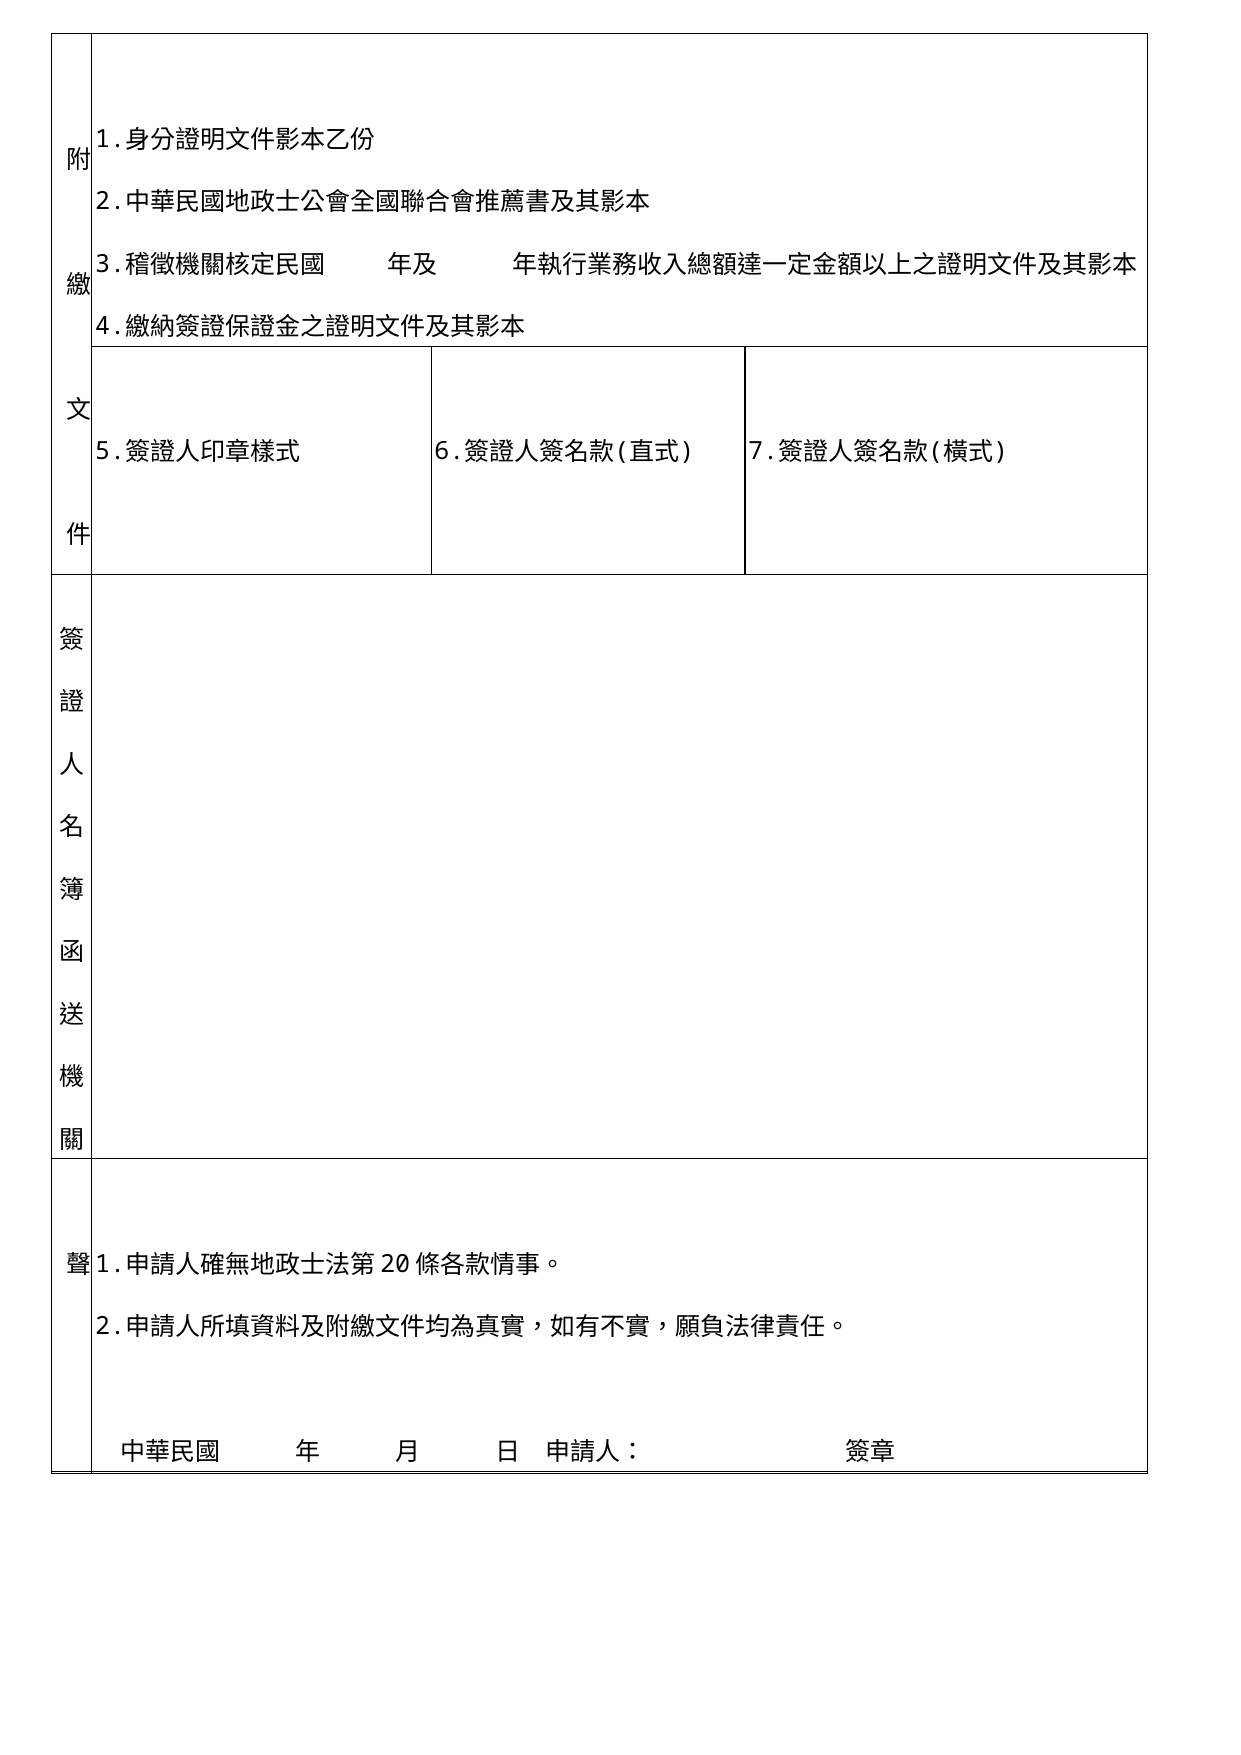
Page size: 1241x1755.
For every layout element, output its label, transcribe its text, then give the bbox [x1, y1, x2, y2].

table_cell 5.簽證人印章樣式 [92, 347, 431, 574]
table_cell 聲明事項 [52, 1159, 91, 1471]
table_cell 7.簽證人簽名款(橫式) [746, 347, 1147, 574]
table_cell 簽 證 人 名 簿 函 送 機 關 [52, 575, 91, 1158]
table_cell [92, 575, 1147, 1158]
table_cell 1.申請人確無地政士法第20條各款情事。 2.申請人所填資料及附繳文件均為真實，如有不實，願負法律責任。 中華民國 年 月 日 申請人： 簽章 [92, 1159, 1147, 1471]
table_cell 附 繳 文 件 [52, 34, 91, 574]
table_cell 1.身分證明文件影本乙份 2.中華民國地政士公會全國聯合會推薦書及其影本 3.稽徵機關核定民國 年及 年執行業務收入總額達一定金額以上之證明文件及其影本 4.繳納簽證保證金之證明文件及其影本 [92, 34, 1147, 346]
table_cell 6.簽證人簽名款(直式) [432, 347, 744, 574]
table_cell [1148, 33, 1189, 1471]
